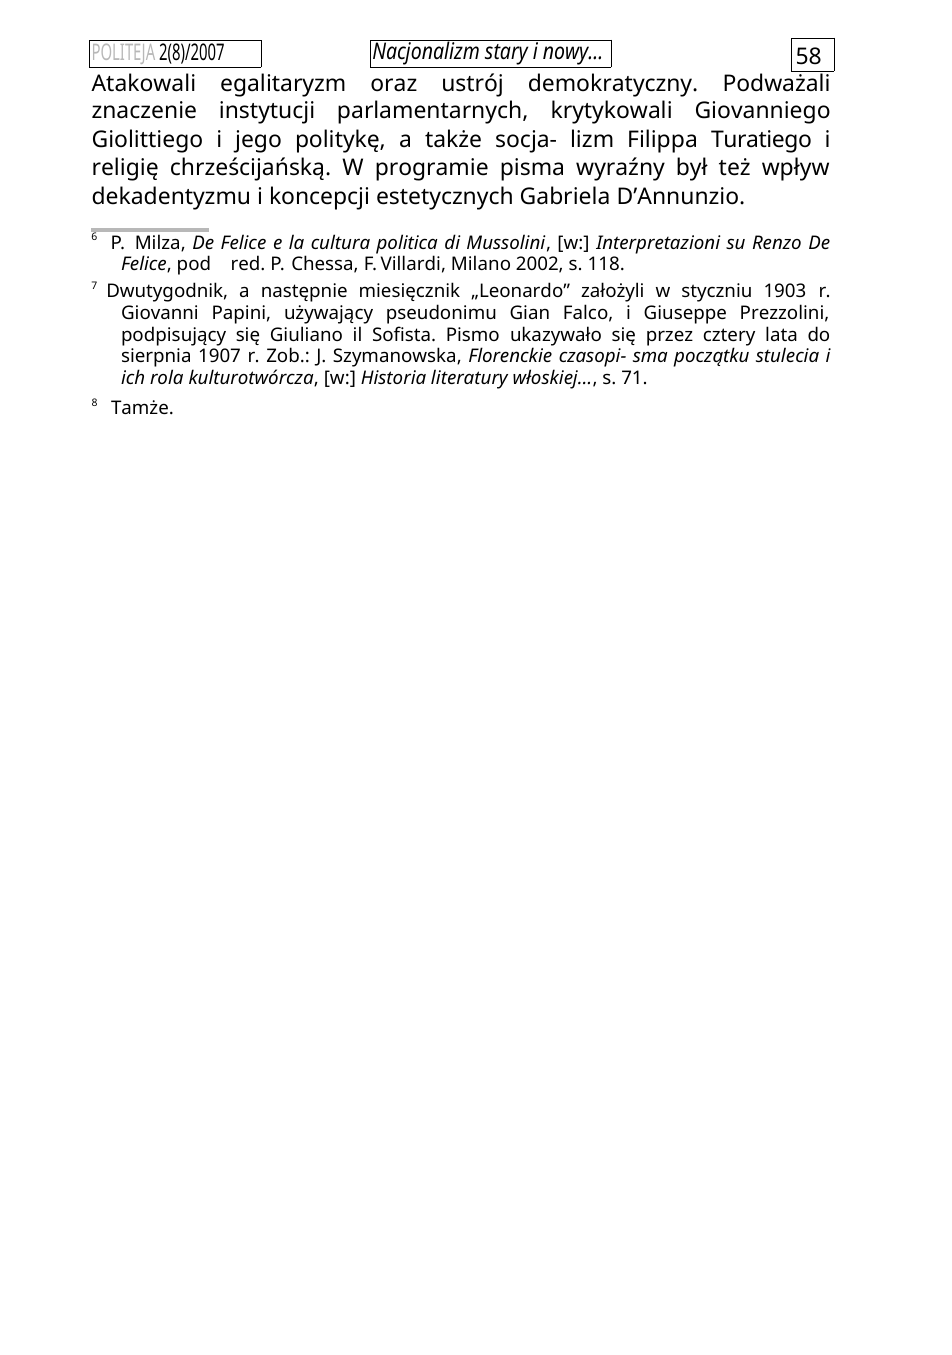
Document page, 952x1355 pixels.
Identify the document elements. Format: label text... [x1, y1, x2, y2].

text 6 P. Milza, De Felice e la cultura politica di Mussolini, [w:] Interpretazioni su Renzo De Felice, pod red. P. Chessa, F. Villardi, Milano 2002, s. 118. [91, 224, 830, 274]
text 8 Tamże. [91, 395, 843, 420]
text Atakowali egalitaryzm oraz ustrój demokratyczny. Podważali znaczenie instytucji parlamentarnych, krytykowali Giovanniego Giolittiego i jego politykę, a także socja- lizm Filippa Turatiego i religię chrześcijańską. W programie pisma wyraźny był też wpływ dekadentyzmu i koncepcji estetycznych Gabriela D’Annunzio. [91, 69, 830, 211]
text 7 Dwutygodnik, a następnie miesięcznik „Leonardo” założyli w styczniu 1903 r. Giovanni Papini, używający pseudonimu Gian Falco, i Giuseppe Prezzolini, podpisujący się Giuliano il Sofista. Pismo ukazywało się przez cztery lata do sierpnia 1907 r. Zob.: J. Szymanowska, Florenckie czasopi- sma początku stulecia i ich rola kulturotwórcza, [w:] Historia literatury włoskiej…, s. 71. [91, 280, 830, 389]
